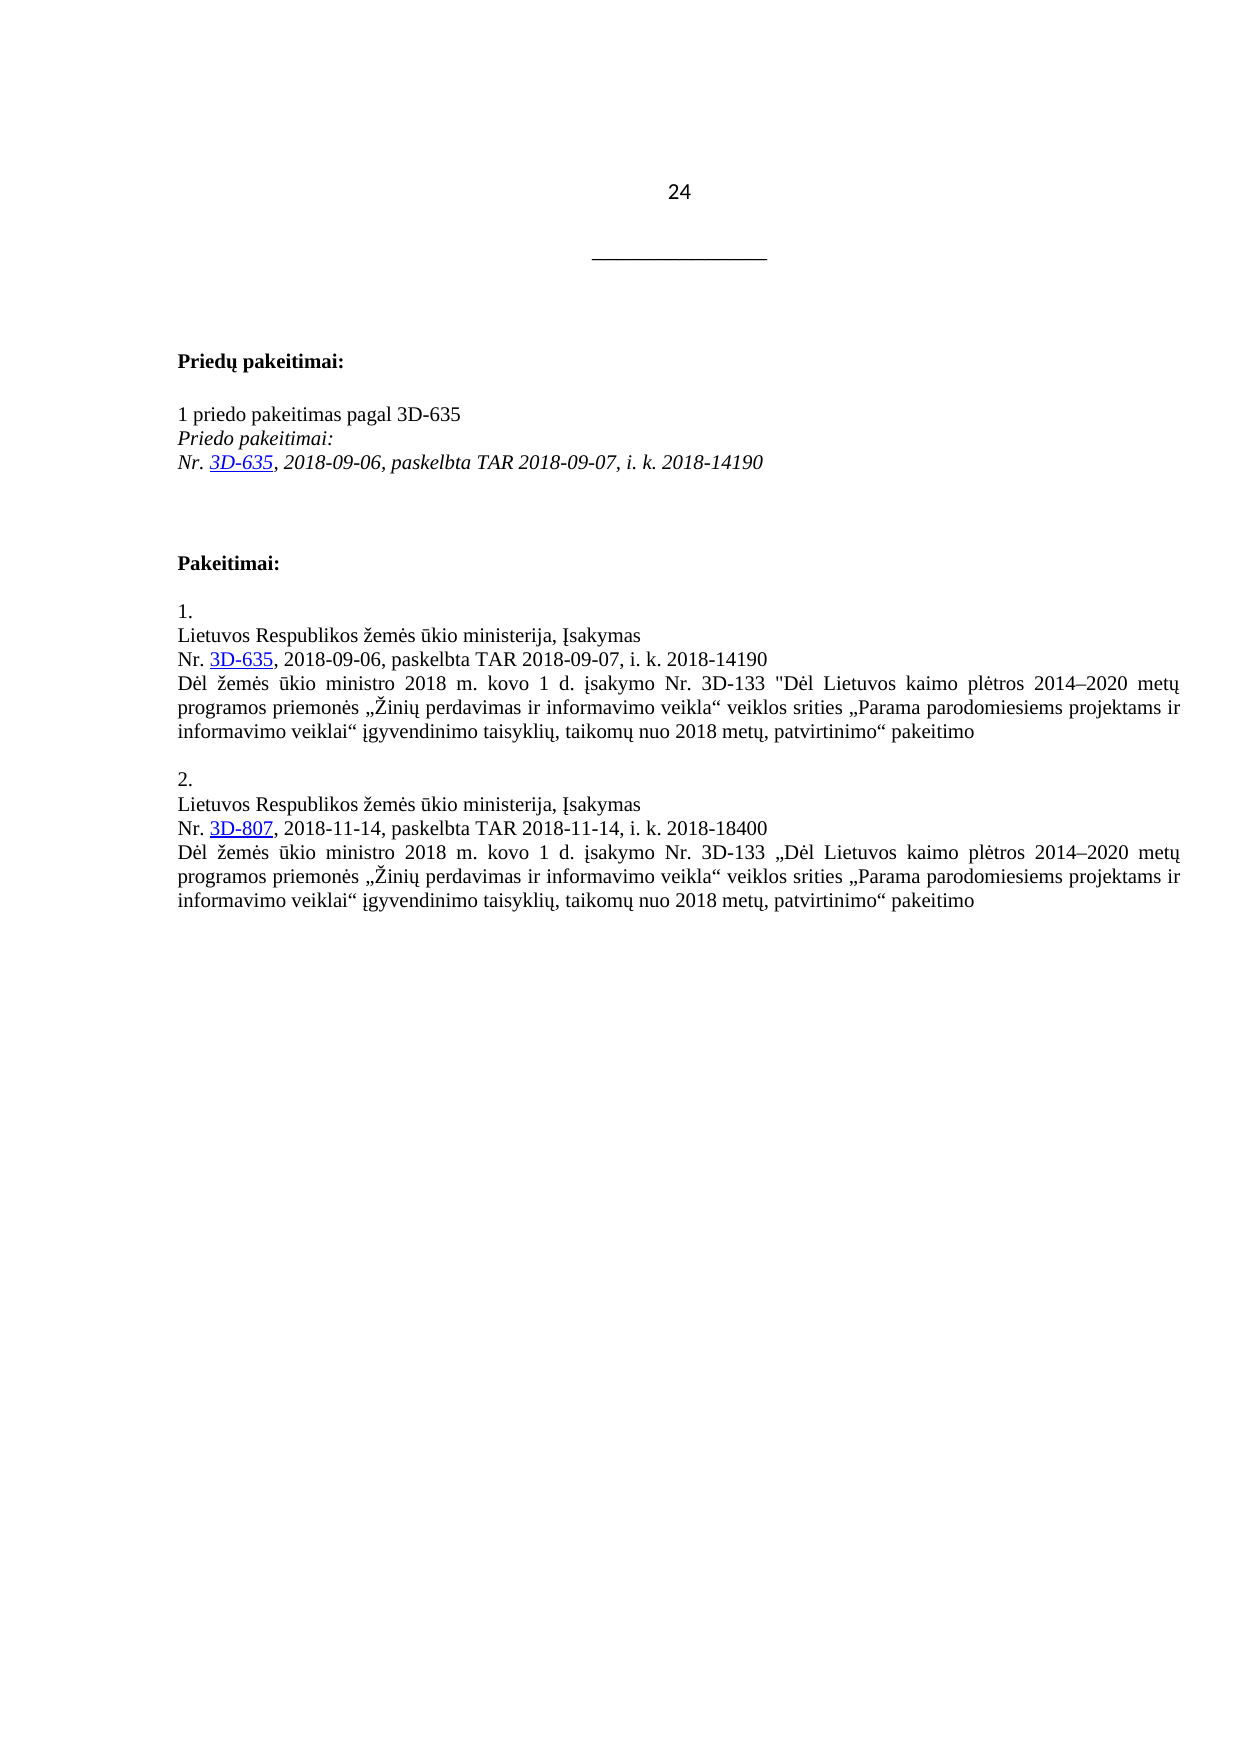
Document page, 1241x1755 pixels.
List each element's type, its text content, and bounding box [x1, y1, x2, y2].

text Nr. 3D-635, 2018-09-06, paskelbta TAR 2018-09-07, i. k. 2018-14190 [177, 647, 1181, 671]
text Nr. 3D-807, 2018-11-14, paskelbta TAR 2018-11-14, i. k. 2018-18400 [177, 816, 1181, 839]
text Lietuvos Respublikos žemės ūkio ministerija, Įsakymas [177, 623, 1181, 647]
text ______________ [177, 234, 1181, 263]
text 1 priedo pakeitimas pagal 3D-635 [177, 402, 1181, 426]
text 1. [177, 599, 1181, 623]
text Priedų pakeitimai: [177, 349, 1181, 373]
text 2. [177, 767, 1181, 791]
text Dėl žemės ūkio ministro 2018 m. kovo 1 d. įsakymo Nr. 3D-133 „Dėl Lietuvos kaimo plėtros 2014–2020 metų programos priemonės „Žinių perdavimas ir informavimo veikla“ veiklos srities „Parama parodomiesiems projektams ir informavimo veiklai“ įgyvendinimo taisyklių, taikomų nuo 2018 metų, patvirtinimo“ pakeitimo [177, 839, 1181, 912]
text Pakeitimai: [177, 551, 1181, 575]
text Priedo pakeitimai: [177, 426, 1181, 450]
text Dėl žemės ūkio ministro 2018 m. kovo 1 d. įsakymo Nr. 3D-133 "Dėl Lietuvos kaimo plėtros 2014–2020 metų programos priemonės „Žinių perdavimas ir informavimo veikla“ veiklos srities „Parama parodomiesiems projektams ir informavimo veiklai“ įgyvendinimo taisyklių, taikomų nuo 2018 metų, patvirtinimo“ pakeitimo [177, 671, 1181, 743]
text Nr. 3D-635, 2018-09-06, paskelbta TAR 2018-09-07, i. k. 2018-14190 [177, 450, 1181, 474]
text Lietuvos Respublikos žemės ūkio ministerija, Įsakymas [177, 791, 1181, 816]
